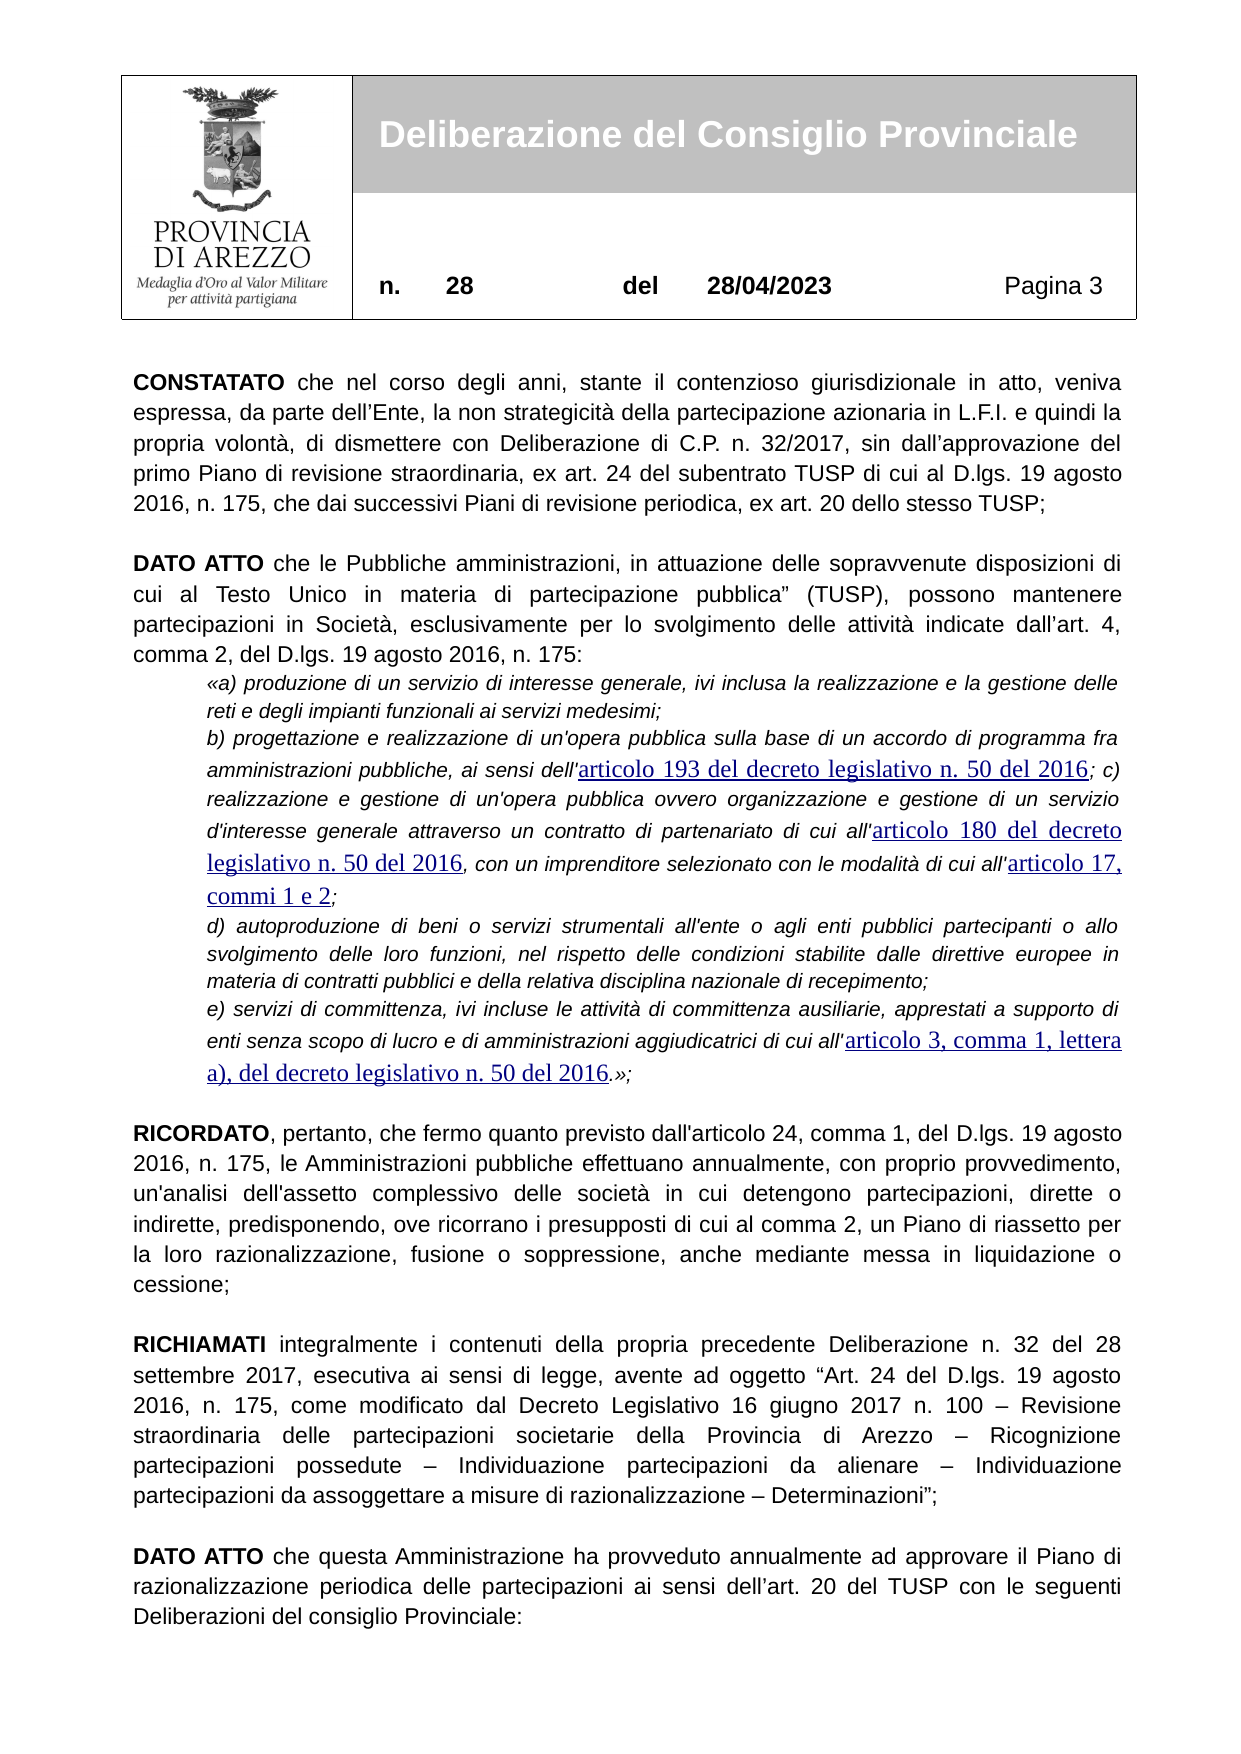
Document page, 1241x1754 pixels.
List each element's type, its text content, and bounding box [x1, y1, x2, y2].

text e) servizi di committenza, ivi incluse le attività di committenza ausiliarie, apprestati a supporto di enti senza scopo di lucro e di amministrazioni aggiudicatrici di cui all'articolo 3, comma 1, lettera a), del decreto legislativo n. 50 del 2016.»; [207, 997, 1122, 1087]
text DATO ATTO che questa Amministrazione ha provveduto annualmente ad approvare il Piano di razionalizzazione periodica delle partecipazioni ai sensi dell’art. 20 del TUSP con le seguenti Deliberazioni del consiglio Provinciale: [133, 1543, 1122, 1630]
text CONSTATATO che nel corso degli anni, stante il contenzioso giurisdizionale in atto, veniva espressa, da parte dell’Ente, la non strategicità della partecipazione azionaria in L.F.I. e quindi la propria volontà, di dismettere con Deliberazione di C.P. n. 32/2017, sin dall’approvazione del primo Piano di revisione straordinaria, ex art. 24 del subentrato TUSP di cui al D.lgs. 19 agosto 2016, n. 175, che dai successivi Piani di revisione periodica, ex art. 20 dello stesso TUSP; [133, 369, 1122, 516]
picture [130, 79, 334, 314]
text d) autoproduzione di beni o servizi strumentali all'ente o agli enti pubblici partecipanti o allo svolgimento delle loro funzioni, nel rispetto delle condizioni stabilite dalle direttive europee in materia di contratti pubblici e della relativa disciplina nazionale di recepimento; [207, 914, 1122, 993]
text DATO ATTO che le Pubbliche amministrazioni, in attuazione delle sopravvenute disposizioni di cui al Testo Unico in materia di partecipazione pubblica” (TUSP), possono mantenere partecipazioni in Società, esclusivamente per lo svolgimento delle attività indicate dall’art. 4, comma 2, del D.lgs. 19 agosto 2016, n. 175: [133, 550, 1122, 667]
text b) progettazione e realizzazione di un'opera pubblica sulla base di un accordo di programma fra amministrazioni pubbliche, ai sensi dell'articolo 193 del decreto legislativo n. 50 del 2016; c) realizzazione e gestione di un'opera pubblica ovvero organizzazione e gestione di un servizio d'interesse generale attraverso un contratto di partenariato di cui all'articolo 180 del decreto legislativo n. 50 del 2016, con un imprenditore selezionato con le modalità di cui all'articolo 17, commi 1 e 2; [207, 726, 1122, 910]
text RICORDATO, pertanto, che fermo quanto previsto dall'articolo 24, comma 1, del D.lgs. 19 agosto 2016, n. 175, le Amministrazioni pubbliche effettuano annualmente, con proprio provvedimento, un'analisi dell'assetto complessivo delle società in cui detengono partecipazioni, dirette o indirette, predisponendo, ove ricorrano i presupposti di cui al comma 2, un Piano di riassetto per la loro razionalizzazione, fusione o soppressione, anche mediante messa in liquidazione o cessione; [133, 1120, 1122, 1297]
text RICHIAMATI integralmente i contenuti della propria precedente Deliberazione n. 32 del 28 settembre 2017, esecutiva ai sensi di legge, avente ad oggetto “Art. 24 del D.lgs. 19 agosto 2016, n. 175, come modificato dal Decreto Legislativo 16 giugno 2017 n. 100 – Revisione straordinaria delle partecipazioni societarie della Provincia di Arezzo – Ricognizione partecipazioni possedute – Individuazione partecipazioni da alienare – Individuazione partecipazioni da assoggettare a misure di razionalizzazione – Determinazioni”; [133, 1331, 1122, 1509]
text «a) produzione di un servizio di interesse generale, ivi inclusa la realizzazione e la gestione delle reti e degli impianti funzionali ai servizi medesimi; [207, 671, 1122, 723]
